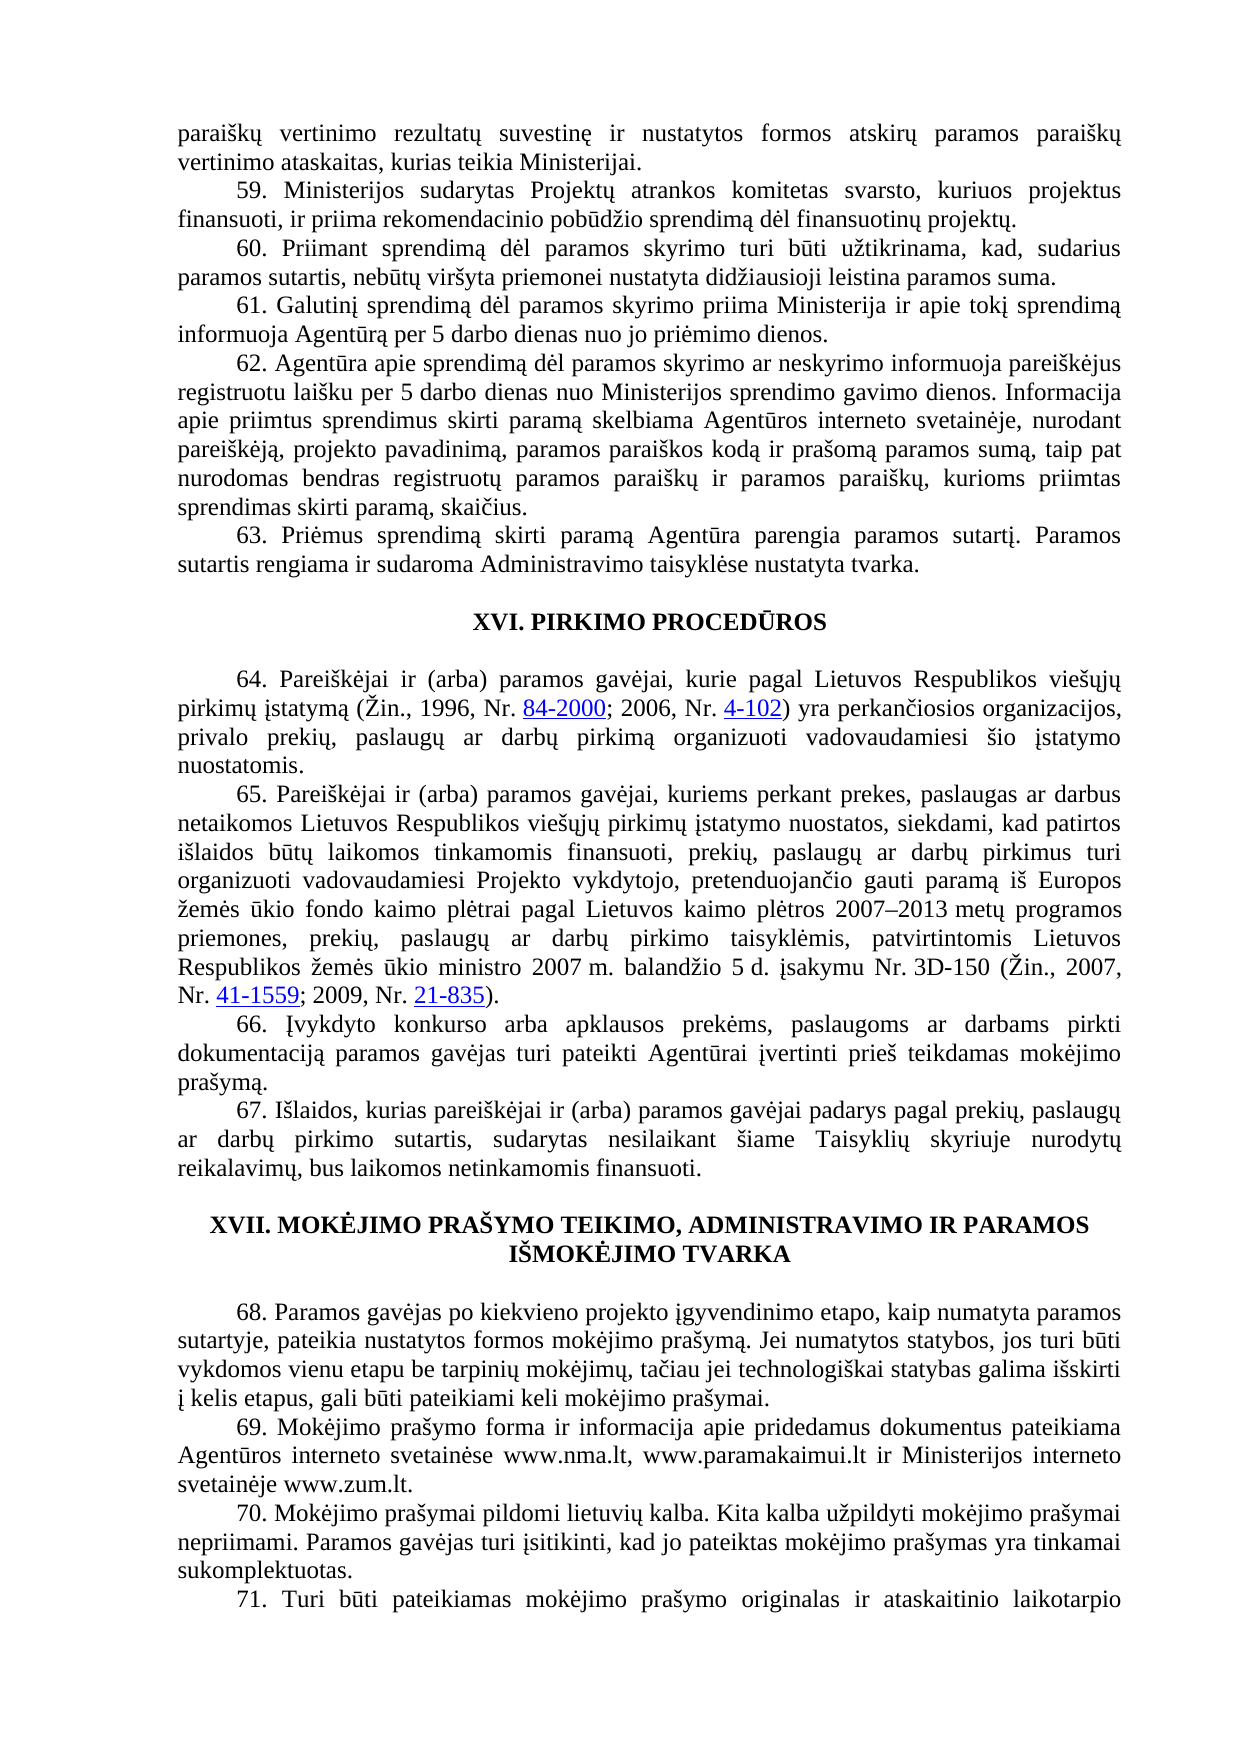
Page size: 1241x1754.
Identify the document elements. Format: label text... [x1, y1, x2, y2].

text 63. Priėmus sprendimą skirti paramą Agentūra parengia paramos sutartį. Paramos sutartis rengiama ir sudaroma Administravimo taisyklėse nustatyta tvarka. [177, 521, 1122, 578]
text 68. Paramos gavėjas po kiekvieno projekto įgyvendinimo etapo, kaip numatyta paramos sutartyje, pateikia nustatytos formos mokėjimo prašymą. Jei numatytos statybos, jos turi būti vykdomos vienu etapu be tarpinių mokėjimų, tačiau jei technologiškai statybas galima išskirti į kelis etapus, gali būti pateikiami keli mokėjimo prašymai. [177, 1297, 1122, 1412]
text 61. Galutinį sprendimą dėl paramos skyrimo priima Ministerija ir apie tokį sprendimą informuoja Agentūrą per 5 darbo dienas nuo jo priėmimo dienos. [177, 291, 1122, 348]
text 69. Mokėjimo prašymo forma ir informacija apie pridedamus dokumentus pateikiama Agentūros interneto svetainėse www.nma.lt, www.paramakaimui.lt ir Ministerijos interneto svetainėje www.zum.lt. [177, 1412, 1122, 1498]
text 65. Pareiškėjai ir (arba) paramos gavėjai, kuriems perkant prekes, paslaugas ar darbus netaikomos Lietuvos Respublikos viešųjų pirkimų įstatymo nuostatos, siekdami, kad patirtos išlaidos būtų laikomos tinkamomis finansuoti, prekių, paslaugų ar darbų pirkimus turi organizuoti vadovaudamiesi Projekto vykdytojo, pretenduojančio gauti paramą iš Europos žemės ūkio fondo kaimo plėtrai pagal Lietuvos kaimo plėtros 2007–2013 metų programos priemones, prekių, paslaugų ar darbų pirkimo taisyklėmis, patvirtintomis Lietuvos Respublikos žemės ūkio ministro 2007 m. balandžio 5 d. įsakymu Nr. 3D-150 (Žin., 2007, Nr. 41-1559; 2009, Nr. 21-835). [177, 779, 1122, 1009]
text 67. Išlaidos, kurias pareiškėjai ir (arba) paramos gavėjai padarys pagal prekių, paslaugų ar darbų pirkimo sutartis, sudarytas nesilaikant šiame Taisyklių skyriuje nurodytų reikalavimų, bus laikomos netinkamomis finansuoti. [177, 1096, 1122, 1182]
text XVI. PIRKIMO PROCEDŪROS [177, 607, 1122, 636]
text 70. Mokėjimo prašymai pildomi lietuvių kalba. Kita kalba užpildyti mokėjimo prašymai nepriimami. Paramos gavėjas turi įsitikinti, kad jo pateiktas mokėjimo prašymas yra tinkamai sukomplektuotas. [177, 1498, 1122, 1584]
text 59. Ministerijos sudarytas Projektų atrankos komitetas svarsto, kuriuos projektus finansuoti, ir priima rekomendacinio pobūdžio sprendimą dėl finansuotinų projektų. [177, 176, 1122, 233]
text 62. Agentūra apie sprendimą dėl paramos skyrimo ar neskyrimo informuoja pareiškėjus registruotu laišku per 5 darbo dienas nuo Ministerijos sprendimo gavimo dienos. Informacija apie priimtus sprendimus skirti paramą skelbiama Agentūros interneto svetainėje, nurodant pareiškėją, projekto pavadinimą, paramos paraiškos kodą ir prašomą paramos sumą, taip pat nurodomas bendras registruotų paramos paraiškų ir paramos paraiškų, kurioms priimtas sprendimas skirti paramą, skaičius. [177, 348, 1122, 521]
text XVII. MOKĖJIMO PRAŠYMO TEIKIMO, ADMINISTRAVIMO IR PARAMOS IŠMOKĖJIMO TVARKA [177, 1211, 1122, 1268]
text 71. Turi būti pateikiamas mokėjimo prašymo originalas ir ataskaitinio laikotarpio [177, 1584, 1122, 1613]
text 60. Priimant sprendimą dėl paramos skyrimo turi būti užtikrinama, kad, sudarius paramos sutartis, nebūtų viršyta priemonei nustatyta didžiausioji leistina paramos suma. [177, 233, 1122, 291]
text paraiškų vertinimo rezultatų suvestinę ir nustatytos formos atskirų paramos paraiškų vertinimo ataskaitas, kurias teikia Ministerijai. [177, 118, 1122, 176]
text 64. Pareiškėjai ir (arba) paramos gavėjai, kurie pagal Lietuvos Respublikos viešųjų pirkimų įstatymą (Žin., 1996, Nr. 84-2000; 2006, Nr. 4-102) yra perkančiosios organizacijos, privalo prekių, paslaugų ar darbų pirkimą organizuoti vadovaudamiesi šio įstatymo nuostatomis. [177, 664, 1122, 779]
text 66. Įvykdyto konkurso arba apklausos prekėms, paslaugoms ar darbams pirkti dokumentaciją paramos gavėjas turi pateikti Agentūrai įvertinti prieš teikdamas mokėjimo prašymą. [177, 1009, 1122, 1096]
